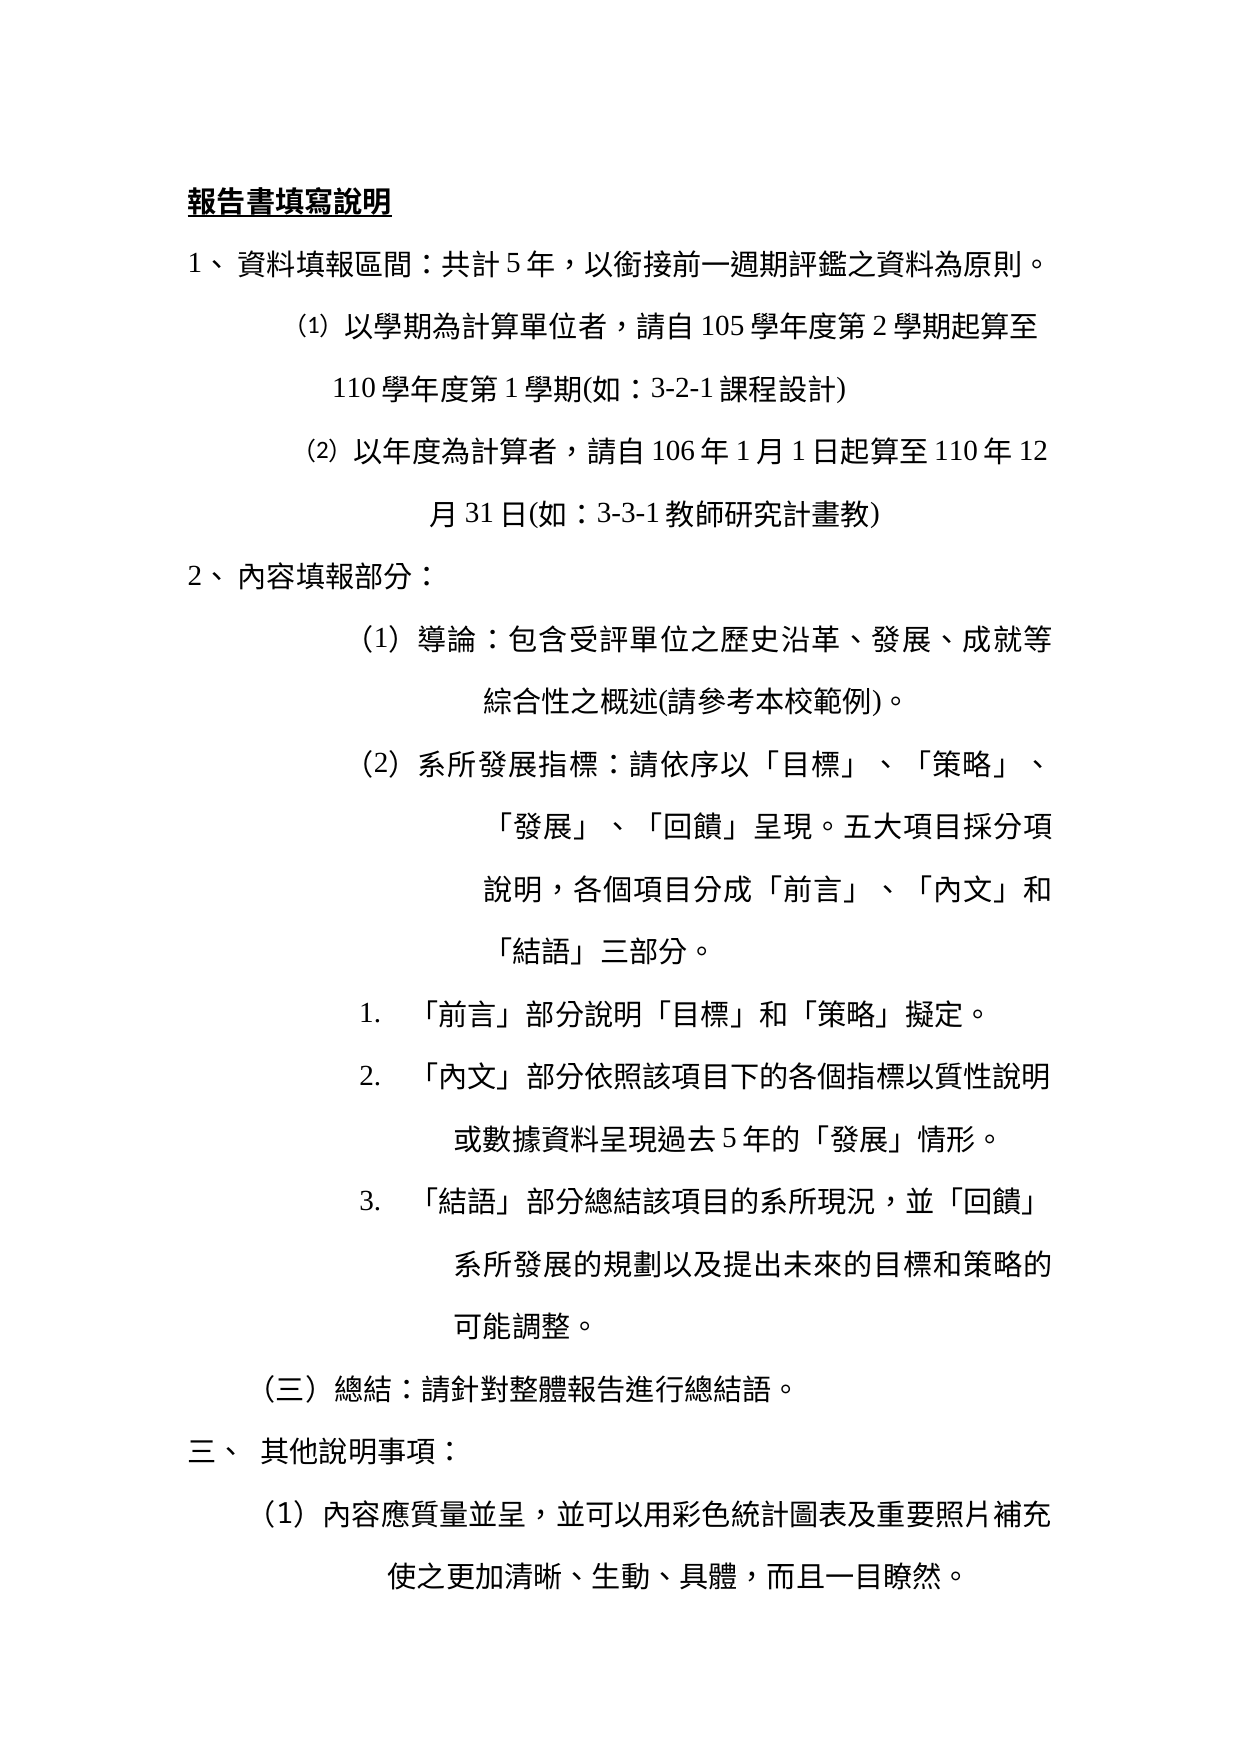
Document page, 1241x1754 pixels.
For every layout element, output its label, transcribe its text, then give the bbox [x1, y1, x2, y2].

text 三、 其他說明事項： [187, 1408, 1052, 1471]
list 資料填報區間：共計5年，以銜接前一週期評鑑之資料為原則。 [187, 221, 1053, 283]
list 內容填報部分： [187, 533, 1053, 596]
list 以年度為計算者，請自106年1月1日起算至110年12月31日(如：3-3-1教師研究計畫教) [291, 408, 1053, 533]
list 以學期為計算單位者，請自105學年度第2學期起算至110學年度第1學期(如：3-2-1課程設計) [282, 283, 1053, 408]
list 導論：包含受評單位之歷史沿革、發展、成就等綜合性之概述(請參考本校範例)。 [344, 596, 1053, 721]
list 「內文」部分依照該項目下的各個指標以質性說明或數據資料呈現過去5年的「發展」情形。 [359, 1033, 1053, 1158]
list 內容應質量並呈，並可以用彩色統計圖表及重要照片補充，使之更加清晰、生動、具體，而且一目瞭然。 [247, 1471, 1052, 1596]
list 「前言」部分說明「目標」和「策略」擬定。 [276, 971, 1053, 1033]
list 系所發展指標：請依序以「目標」、「策略」、「發展」、「回饋」呈現。五大項目採分項說明，各個項目分成「前言」、「內文」和「結語」三部分。 [344, 721, 1053, 971]
list 「結語」部分總結該項目的系所現況，並「回饋」系所發展的規劃以及提出未來的目標和策略的可能調整。 [359, 1158, 1053, 1346]
text 報告書填寫說明 [187, 158, 1053, 221]
text （三）總結：請針對整體報告進行總結語。 [187, 1346, 1053, 1408]
